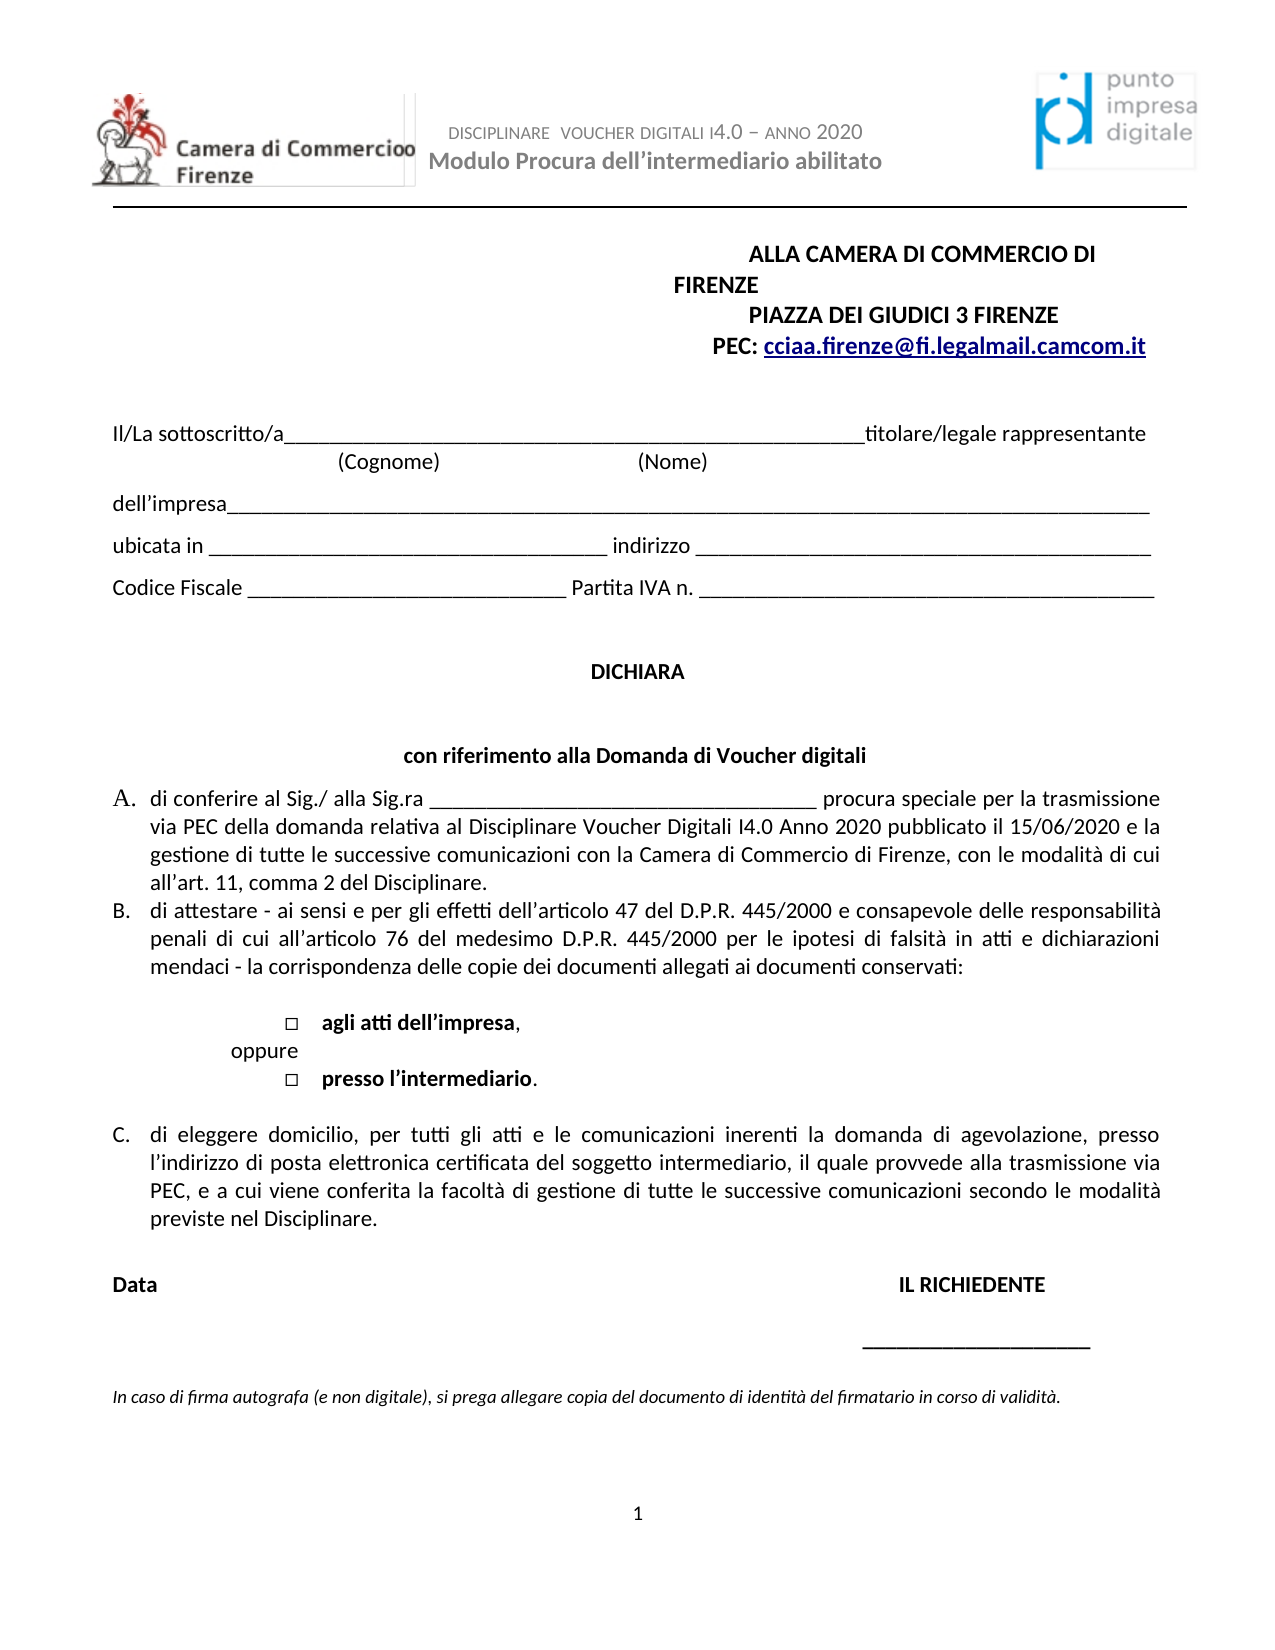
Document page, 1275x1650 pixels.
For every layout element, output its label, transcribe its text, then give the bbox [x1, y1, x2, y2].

text con riferimento alla Domanda di Voucher digitali [112, 741, 1162, 769]
text Il/La sottoscritto/a___________________________________________________titolare/legale rappresentante [112, 419, 1162, 447]
text PEC: cciaa.firenze@fi.legalmail.camcom.it [112, 330, 1162, 361]
text Codice Fiscale ____________________________ Partita IVA n. ________________________________________ [112, 573, 1162, 601]
text DICHIARA [112, 657, 1162, 685]
text oppure [231, 1036, 1162, 1064]
text ALLA CAMERA DI COMMERCIO DI FIRENZE [674, 239, 1162, 300]
list di eleggere domicilio, per tutti gli atti e le comunicazioni inerenti la domanda di agevolazione, presso l’indirizzo di posta elettronica certificata del soggetto intermediario, il quale provvede alla trasmissione via PEC, e a cui viene conferita la facoltà di gestione di tutte le successive comunicazioni secondo le modalità previste nel Disciplinare. [112, 1120, 1162, 1232]
text PIAZZA DEI GIUDICI 3 FIRENZE [674, 300, 1162, 330]
list agli atti dell’impresa, [284, 1008, 1162, 1036]
list di conferire al Sig./ alla Sig.ra __________________________________ procura speciale per la trasmissione via PEC della domanda relativa al Disciplinare Voucher Digitali I4.0 Anno 2020 pubblicato il 15/06/2020 e la gestione di tutte le successive comunicazioni con la Camera di Commercio di Firenze, con le modalità di cui all’art. 11, comma 2 del Disciplinare. [112, 783, 1162, 896]
text In caso di firma autografa (e non digitale), si prega allegare copia del documento di identità del firmatario in corso di validità. [112, 1385, 1162, 1408]
list di attestare - ai sensi e per gli effetti dell’articolo 47 del D.P.R. 445/2000 e consapevole delle responsabilità penali di cui all’articolo 76 del medesimo D.P.R. 445/2000 per le ipotesi di falsità in atti e dichiarazioni mendaci - la corrispondenza delle copie dei documenti allegati ai documenti conservati: [112, 896, 1162, 980]
text ____________________ [862, 1324, 1162, 1352]
list presso l’intermediario. [284, 1064, 1162, 1092]
text (Cognome) (Nome) dell’impresa_________________________________________________________________________________ ubicata in ___________________________________ indirizzo ________________________________________ [112, 447, 1162, 559]
text Data IL RICHIEDENTE [112, 1271, 1162, 1299]
